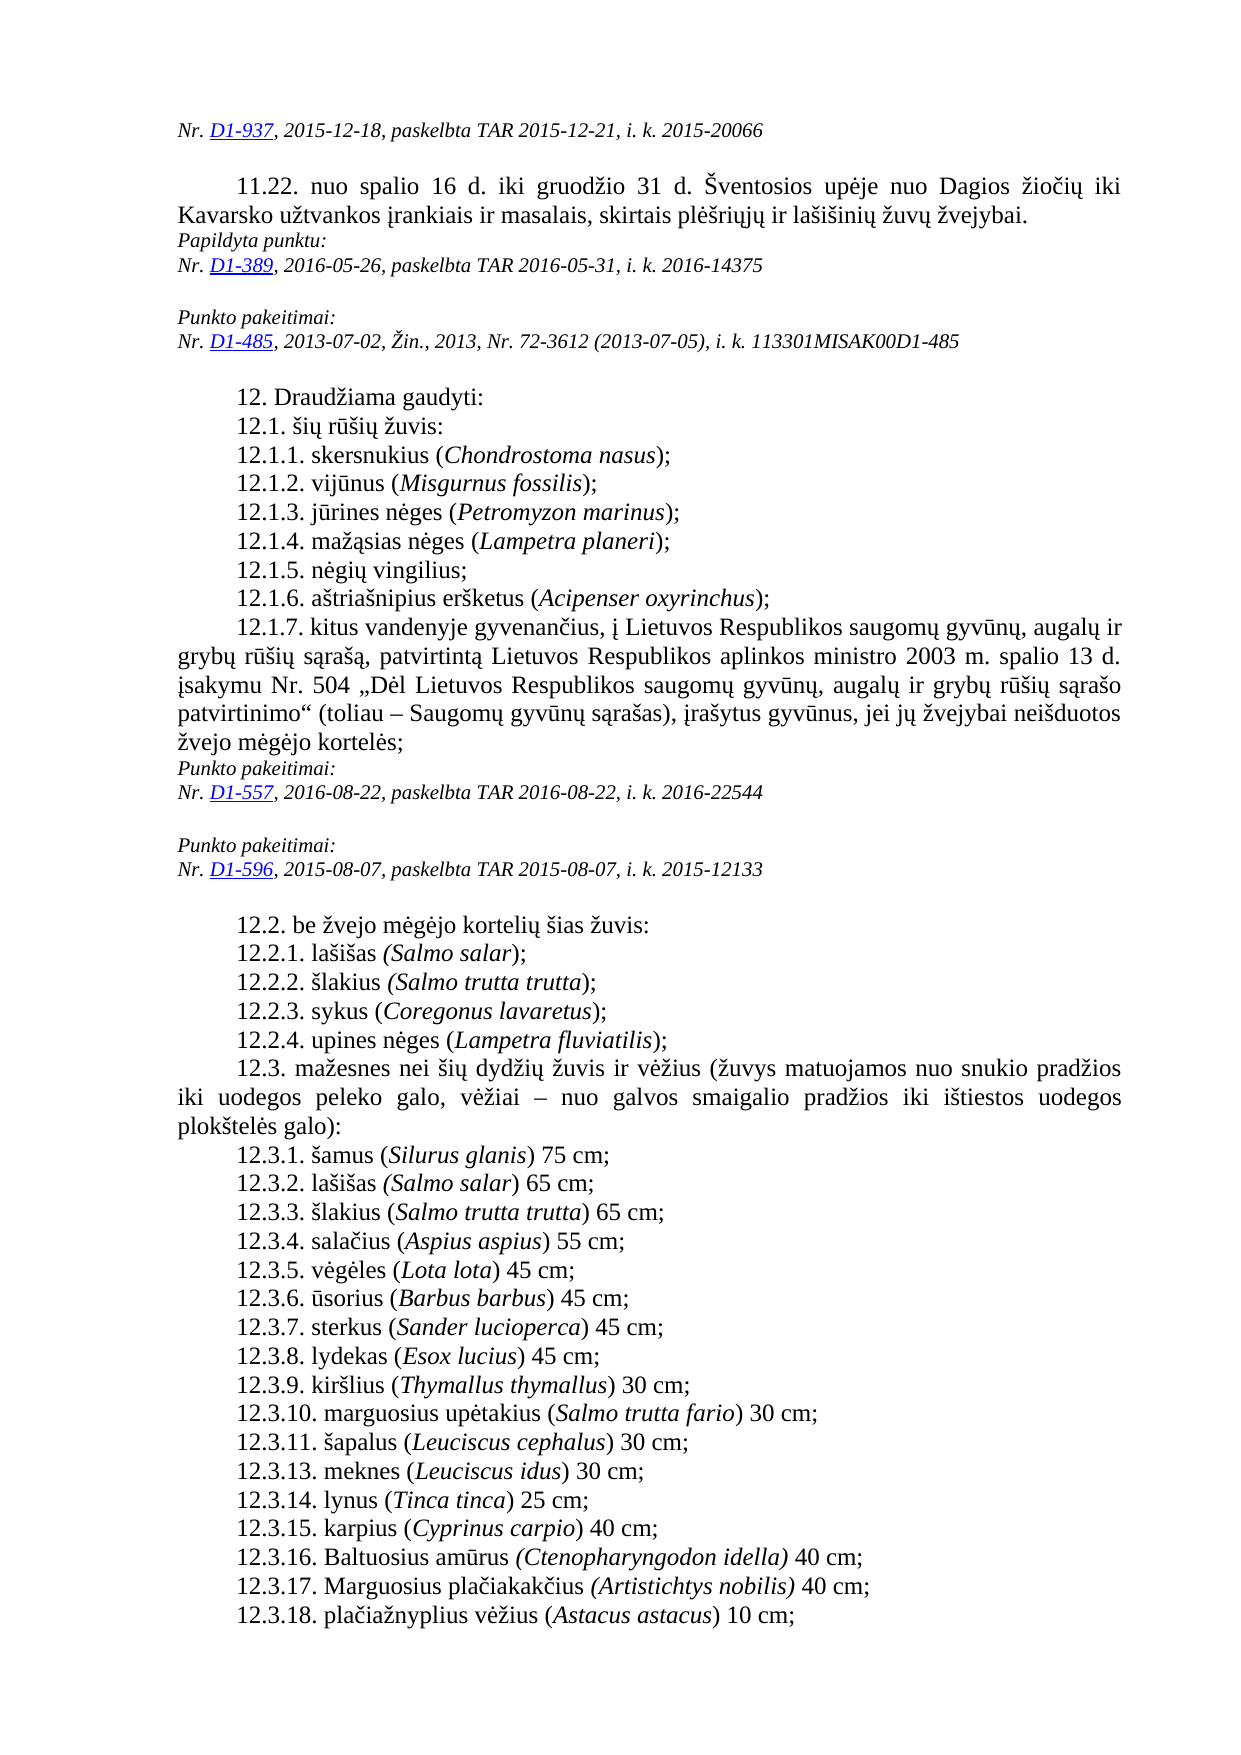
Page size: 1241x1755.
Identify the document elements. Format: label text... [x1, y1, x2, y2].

text 12.3.17. Marguosius plačiakakčius (Artistichtys nobilis) 40 cm; [177, 1571, 1152, 1600]
text 12.3.18. plačiažnyplius vėžius (Astacus astacus) 10 cm; [177, 1600, 1152, 1628]
text 12.3.11. šapalus (Leuciscus cephalus) 30 cm; [177, 1427, 1152, 1456]
text 12.1.7. kitus vandenyje gyvenančius, į Lietuvos Respublikos saugomų gyvūnų, augalų ir grybų rūšių sąrašą, patvirtintą Lietuvos Respublikos aplinkos ministro 2003 m. spalio 13 d. įsakymu Nr. 504 „Dėl Lietuvos Respublikos saugomų gyvūnų, augalų ir grybų rūšių sąrašo patvirtinimo“ (toliau – Saugomų gyvūnų sąrašas), įrašytus gyvūnus, jei jų žvejybai neišduotos žvejo mėgėjo kortelės; [177, 612, 1122, 756]
text 12.3.4. salačius (Aspius aspius) 55 cm; [177, 1226, 1152, 1255]
text 12.1.1. skersnukius (Chondrostoma nasus); [177, 440, 1122, 468]
text 12.3. mažesnes nei šių dydžių žuvis ir vėžius (žuvys matuojamos nuo snukio pradžios iki uodegos peleko galo, vėžiai – nuo galvos smaigalio pradžios iki ištiestos uodegos plokštelės galo): [177, 1053, 1122, 1140]
text 12.3.8. lydekas (Esox lucius) 45 cm; [177, 1341, 1152, 1370]
text 12.2.1. lašišas (Salmo salar); [177, 938, 1122, 967]
text 12. Draudžiama gaudyti: [177, 382, 1122, 411]
text 12.1. šių rūšių žuvis: [177, 411, 1122, 440]
text 12.3.2. lašišas (Salmo salar) 65 cm; [177, 1168, 1152, 1197]
text Nr. D1-596, 2015-08-07, paskelbta TAR 2015-08-07, i. k. 2015-12133 [177, 857, 1122, 881]
text 12.3.13. meknes (Leuciscus idus) 30 cm; [177, 1456, 1152, 1485]
text Nr. D1-937, 2015-12-18, paskelbta TAR 2015-12-21, i. k. 2015-20066 [177, 118, 1122, 142]
text 12.1.6. aštriašnipius eršketus (Acipenser oxyrinchus); [177, 583, 1122, 612]
text 12.1.5. nėgių vingilius; [177, 555, 1122, 583]
text Nr. D1-389, 2016-05-26, paskelbta TAR 2016-05-31, i. k. 2016-14375 [177, 252, 1122, 277]
text 12.1.2. vijūnus (Misgurnus fossilis); [177, 468, 1122, 497]
text 12.2.3. sykus (Coregonus lavaretus); [177, 996, 1122, 1025]
text 12.3.3. šlakius (Salmo trutta trutta) 65 cm; [177, 1197, 1152, 1226]
text 12.1.3. jūrines nėges (Petromyzon marinus); [177, 497, 1122, 526]
text Punkto pakeitimai: [177, 756, 1122, 780]
text 12.3.1. šamus (Silurus glanis) 75 cm; [177, 1140, 1152, 1168]
text 12.3.15. karpius (Cyprinus carpio) 40 cm; [177, 1513, 1152, 1542]
text 12.3.7. sterkus (Sander lucioperca) 45 cm; [177, 1312, 1152, 1341]
text 12.3.9. kiršlius (Thymallus thymallus) 30 cm; [177, 1370, 1152, 1398]
text 11.22. nuo spalio 16 d. iki gruodžio 31 d. Šventosios upėje nuo Dagios žiočių iki Kavarsko užtvankos įrankiais ir masalais, skirtais plėšriųjų ir lašišinių žuvų žvejybai. [177, 171, 1122, 228]
text Nr. D1-557, 2016-08-22, paskelbta TAR 2016-08-22, i. k. 2016-22544 [177, 780, 1122, 804]
text 12.2.2. šlakius (Salmo trutta trutta); [177, 967, 1122, 996]
text 12.3.5. vėgėles (Lota lota) 45 cm; [177, 1255, 1152, 1283]
text 12.3.16. Baltuosius amūrus (Ctenopharyngodon idella) 40 cm; [177, 1542, 1152, 1571]
text 12.3.14. lynus (Tinca tinca) 25 cm; [177, 1485, 1152, 1513]
text 12.3.10. marguosius upėtakius (Salmo trutta fario) 30 cm; [177, 1398, 1152, 1427]
text Punkto pakeitimai: [177, 833, 1122, 857]
text Nr. D1-485, 2013-07-02, Žin., 2013, Nr. 72-3612 (2013-07-05), i. k. 113301MISAK00D1-485 [177, 329, 1122, 353]
text 12.2.4. upines nėges (Lampetra fluviatilis); [177, 1025, 1122, 1053]
text 12.1.4. mažąsias nėges (Lampetra planeri); [177, 526, 1122, 555]
text Papildyta punktu: [177, 228, 1122, 252]
text Punkto pakeitimai: [177, 305, 1122, 329]
text 12.2. be žvejo mėgėjo kortelių šias žuvis: [177, 910, 1122, 938]
text 12.3.6. ūsorius (Barbus barbus) 45 cm; [177, 1283, 1152, 1312]
